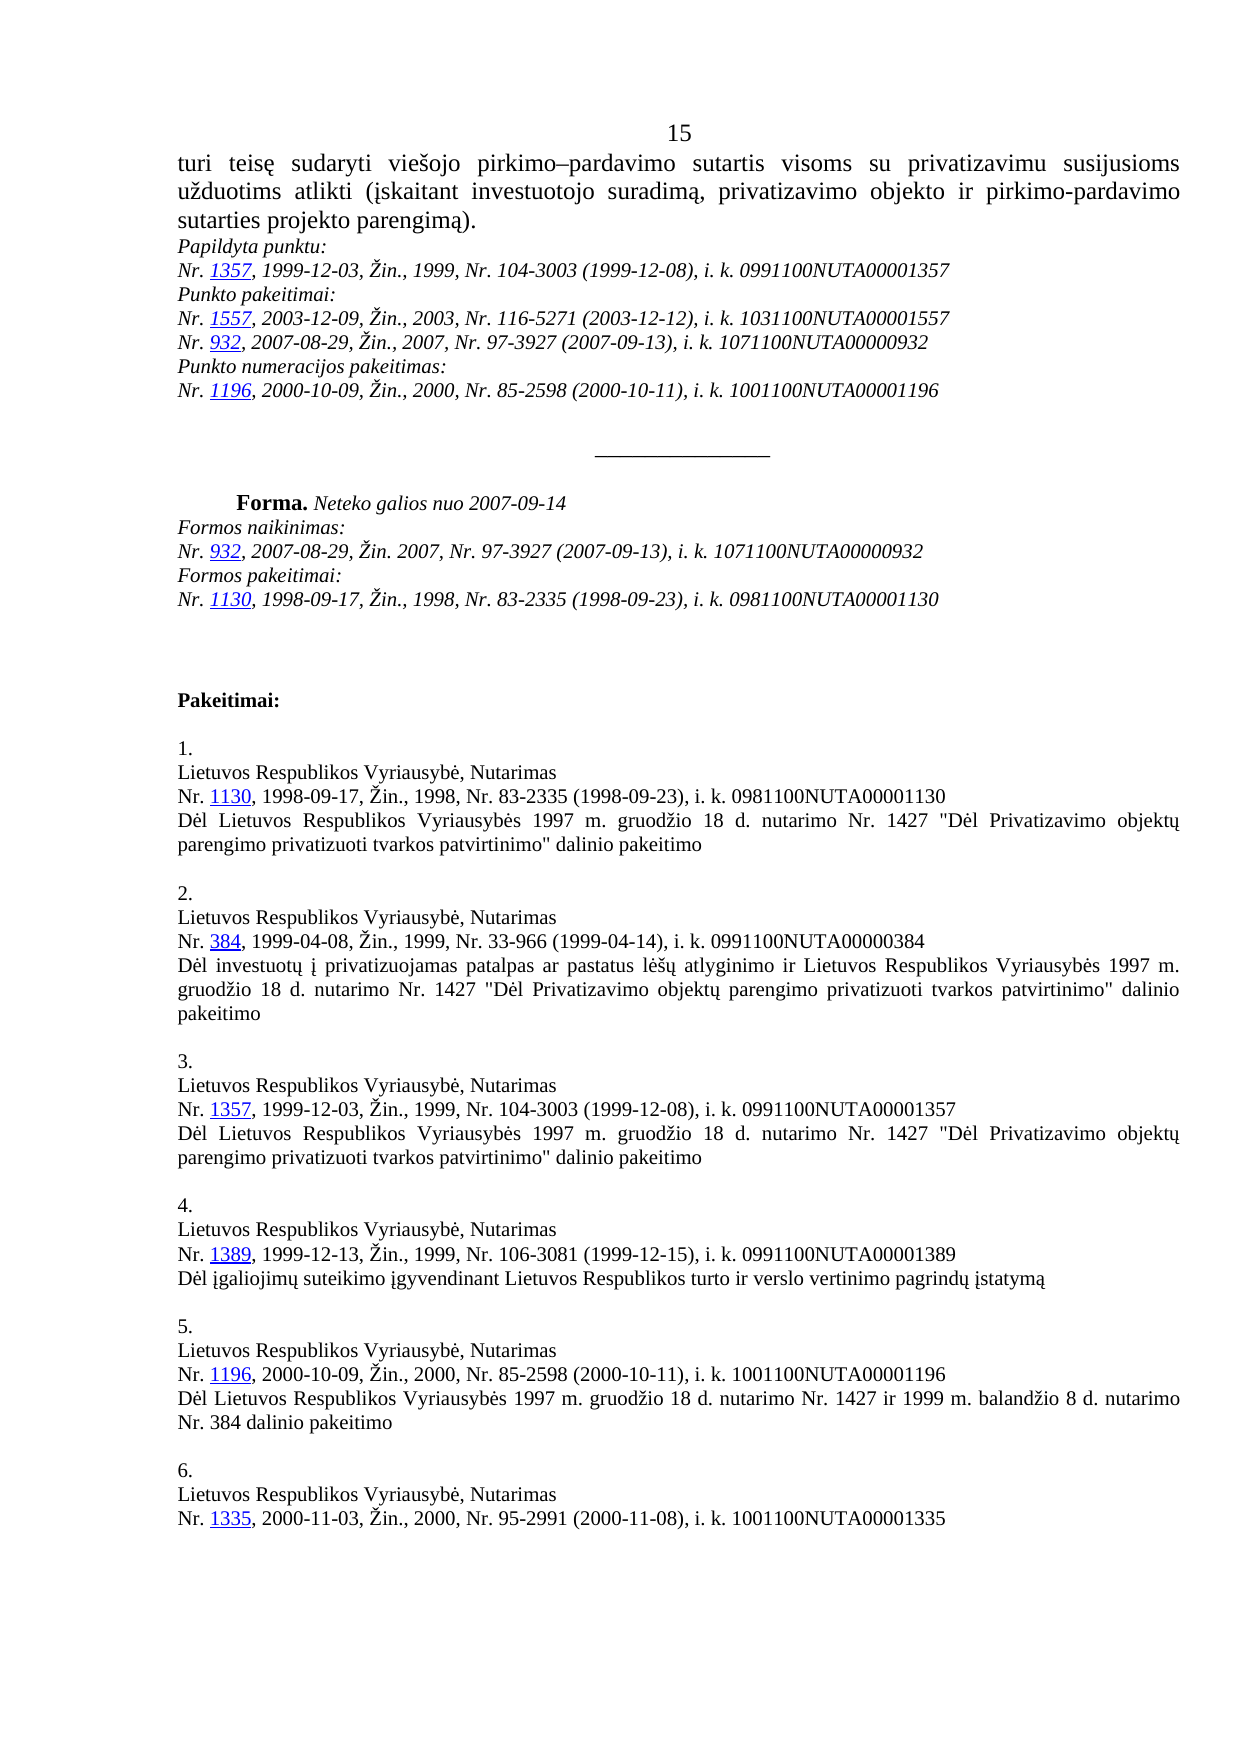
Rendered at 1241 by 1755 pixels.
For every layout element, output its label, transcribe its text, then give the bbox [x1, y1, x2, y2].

text Lietuvos Respublikos Vyriausybė, Nutarimas [177, 1073, 1181, 1097]
text Nr. 1357, 1999-12-03, Žin., 1999, Nr. 104-3003 (1999-12-08), i. k. 0991100NUTA00001357 [177, 258, 1181, 282]
text Punkto numeracijos pakeitimas: [177, 354, 1181, 378]
text Dėl Lietuvos Respublikos Vyriausybės 1997 m. gruodžio 18 d. nutarimo Nr. 1427 "Dėl Privatizavimo objektų parengimo privatizuoti tvarkos patvirtinimo" dalinio pakeitimo [177, 808, 1181, 856]
text Nr. 1557, 2003-12-09, Žin., 2003, Nr. 116-5271 (2003-12-12), i. k. 1031100NUTA00001557 [177, 306, 1181, 330]
text 1. [177, 736, 1181, 760]
text Lietuvos Respublikos Vyriausybė, Nutarimas [177, 904, 1181, 929]
text Nr. 932, 2007-08-29, Žin., 2007, Nr. 97-3927 (2007-09-13), i. k. 1071100NUTA00000932 [177, 330, 1181, 354]
text Nr. 1335, 2000-11-03, Žin., 2000, Nr. 95-2991 (2000-11-08), i. k. 1001100NUTA00001335 [177, 1506, 1181, 1530]
text 5. [177, 1314, 1181, 1338]
text 2. [177, 881, 1181, 904]
text Nr. 1196, 2000-10-09, Žin., 2000, Nr. 85-2598 (2000-10-11), i. k. 1001100NUTA00001196 [177, 1362, 1181, 1386]
text Dėl Lietuvos Respublikos Vyriausybės 1997 m. gruodžio 18 d. nutarimo Nr. 1427 "Dėl Privatizavimo objektų parengimo privatizuoti tvarkos patvirtinimo" dalinio pakeitimo [177, 1121, 1181, 1169]
text Lietuvos Respublikos Vyriausybė, Nutarimas [177, 760, 1181, 784]
text 6. [177, 1458, 1181, 1482]
text Nr. 1389, 1999-12-13, Žin., 1999, Nr. 106-3081 (1999-12-15), i. k. 0991100NUTA00001389 [177, 1241, 1181, 1266]
text 4. [177, 1193, 1181, 1217]
text Dėl Lietuvos Respublikos Vyriausybės 1997 m. gruodžio 18 d. nutarimo Nr. 1427 ir 1999 m. balandžio 8 d. nutarimo Nr. 384 dalinio pakeitimo [177, 1386, 1181, 1434]
text Nr. 1130, 1998-09-17, Žin., 1998, Nr. 83-2335 (1998-09-23), i. k. 0981100NUTA00001130 [177, 587, 1181, 611]
text Nr. 1357, 1999-12-03, Žin., 1999, Nr. 104-3003 (1999-12-08), i. k. 0991100NUTA00001357 [177, 1097, 1181, 1121]
text turi teisę sudaryti viešojo pirkimo–pardavimo sutartis visoms su privatizavimu susijusioms užduotims atlikti (įskaitant investuotojo suradimą, privatizavimo objekto ir pirkimo-pardavimo sutarties projekto parengimą). [177, 148, 1181, 234]
text Dėl įgaliojimų suteikimo įgyvendinant Lietuvos Respublikos turto ir verslo vertinimo pagrindų įstatymą [177, 1266, 1181, 1289]
text Formos naikinimas: [177, 515, 1181, 539]
text Nr. 1130, 1998-09-17, Žin., 1998, Nr. 83-2335 (1998-09-23), i. k. 0981100NUTA00001130 [177, 784, 1181, 808]
text Nr. 1196, 2000-10-09, Žin., 2000, Nr. 85-2598 (2000-10-11), i. k. 1001100NUTA00001196 [177, 378, 1181, 402]
text Nr. 384, 1999-04-08, Žin., 1999, Nr. 33-966 (1999-04-14), i. k. 0991100NUTA00000384 [177, 929, 1181, 953]
text Nr. 932, 2007-08-29, Žin. 2007, Nr. 97-3927 (2007-09-13), i. k. 1071100NUTA00000932 [177, 539, 1181, 563]
text Papildyta punktu: [177, 234, 1181, 258]
text Formos pakeitimai: [177, 563, 1181, 587]
text Punkto pakeitimai: [177, 282, 1181, 306]
text Lietuvos Respublikos Vyriausybė, Nutarimas [177, 1338, 1181, 1362]
text Forma. Neteko galios nuo 2007-09-14 [177, 488, 1181, 515]
text Dėl investuotų į privatizuojamas patalpas ar pastatus lėšų atlyginimo ir Lietuvos Respublikos Vyriausybės 1997 m. gruodžio 18 d. nutarimo Nr. 1427 "Dėl Privatizavimo objektų parengimo privatizuoti tvarkos patvirtinimo" dalinio pakeitimo [177, 953, 1181, 1025]
text ______________ [177, 431, 1187, 460]
text Lietuvos Respublikos Vyriausybė, Nutarimas [177, 1482, 1181, 1506]
text Pakeitimai: [177, 688, 1181, 712]
text Lietuvos Respublikos Vyriausybė, Nutarimas [177, 1217, 1181, 1241]
text 3. [177, 1049, 1181, 1073]
